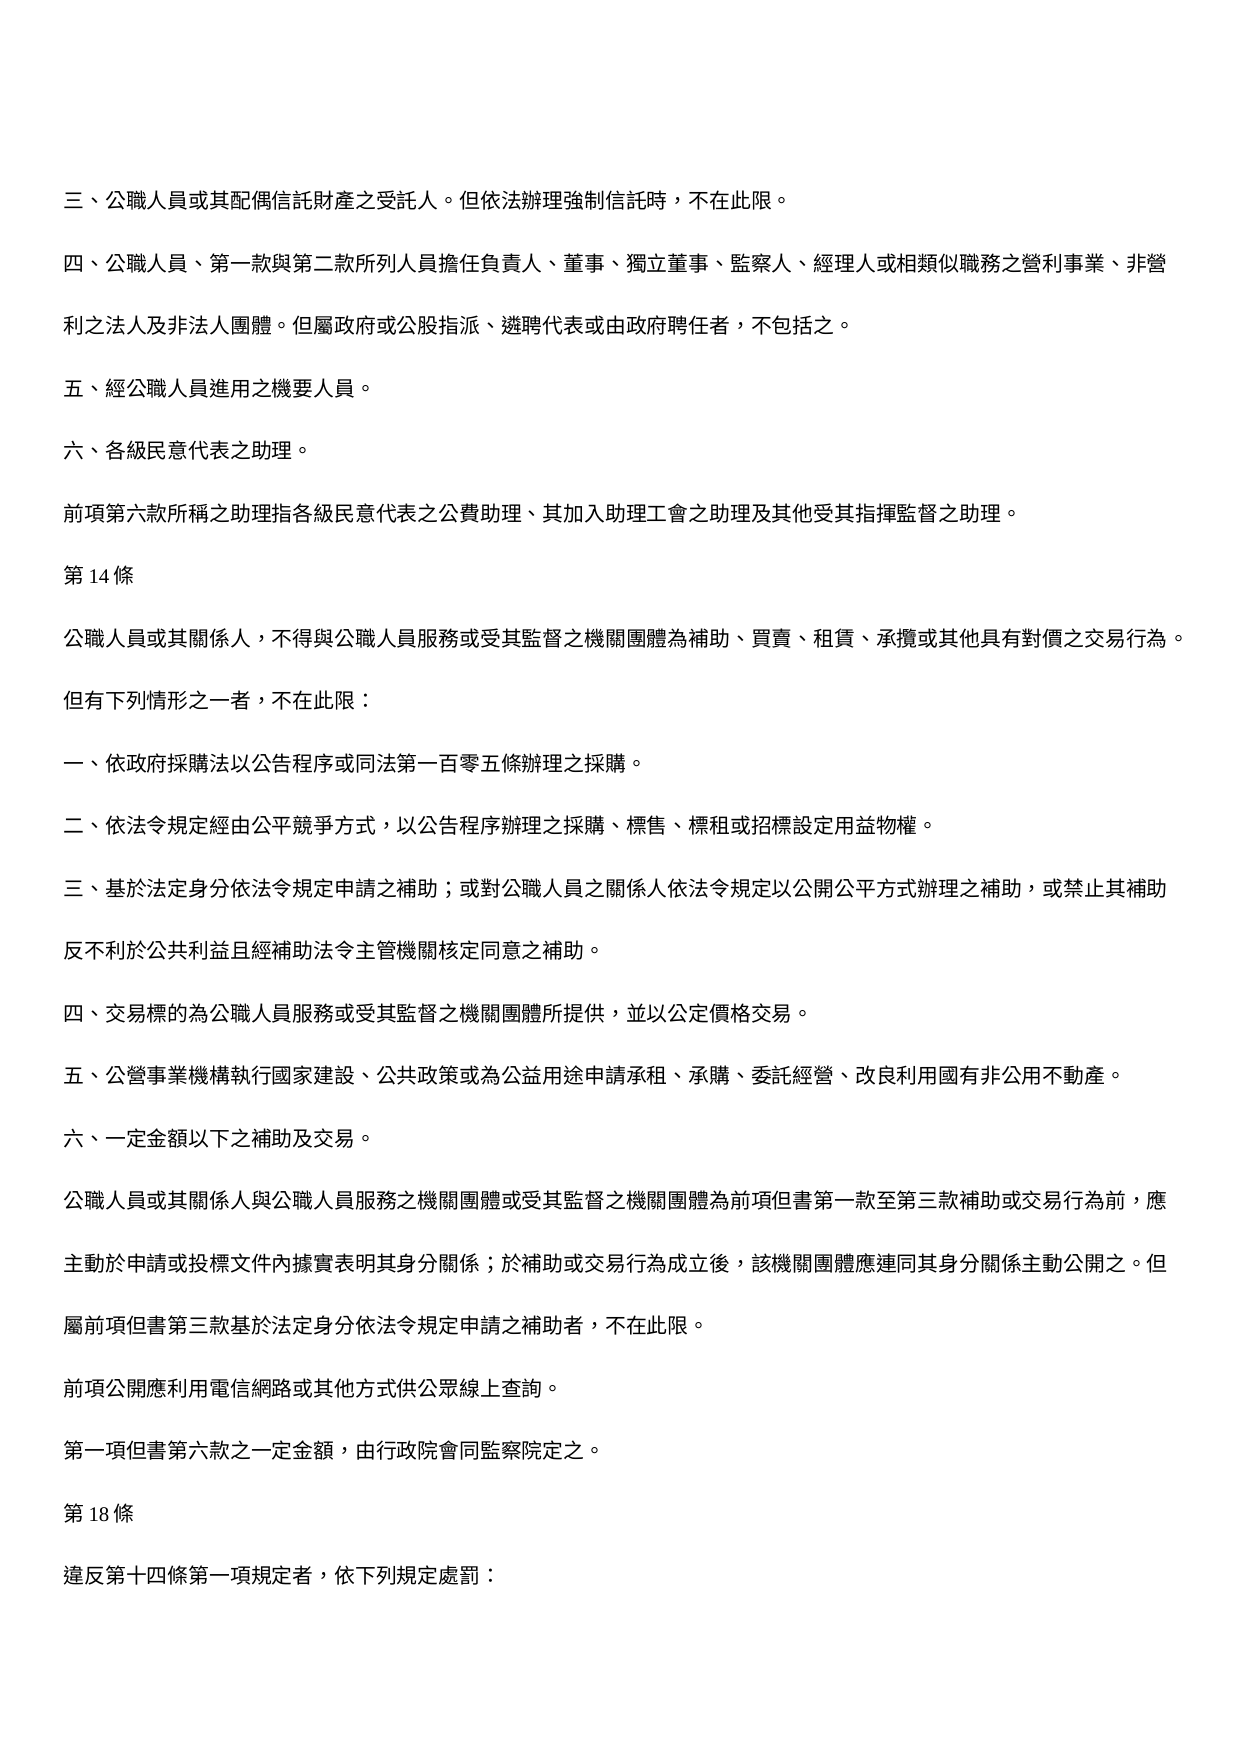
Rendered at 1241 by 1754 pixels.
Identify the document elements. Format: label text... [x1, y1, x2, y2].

text 六、一定金額以下之補助及交易。 [63, 1096, 1168, 1158]
text 四、公職人員、第一款與第二款所列人員擔任負責人、董事、獨立董事、監察人、經理人或相類似職務之營利事業、非營利之法人及非法人團體。但屬政府或公股指派、遴聘代表或由政府聘任者，不包括之。 [63, 221, 1168, 346]
text 五、公營事業機構執行國家建設、公共政策或為公益用途申請承租、承購、委託經營、改良利用國有非公用不動產。 [63, 1033, 1168, 1096]
text 第一項但書第六款之一定金額，由行政院會同監察院定之。 [63, 1408, 1168, 1471]
text 三、公職人員或其配偶信託財產之受託人。但依法辦理強制信託時，不在此限。 [63, 158, 1168, 221]
text 公職人員或其關係人，不得與公職人員服務或受其監督之機關團體為補助、買賣、租賃、承攬或其他具有對價之交易行為。但有下列情形之一者，不在此限： [63, 596, 1168, 721]
text 公職人員或其關係人與公職人員服務之機關團體或受其監督之機關團體為前項但書第一款至第三款補助或交易行為前，應主動於申請或投標文件內據實表明其身分關係；於補助或交易行為成立後，該機關團體應連同其身分關係主動公開之。但屬前項但書第三款基於法定身分依法令規定申請之補助者，不在此限。 [63, 1158, 1168, 1346]
text 第18條 [63, 1471, 1168, 1533]
text 一、依政府採購法以公告程序或同法第一百零五條辦理之採購。 [63, 721, 1168, 783]
text 第14條 [63, 533, 1168, 596]
text 前項第六款所稱之助理指各級民意代表之公費助理、其加入助理工會之助理及其他受其指揮監督之助理。 [63, 471, 1168, 533]
text 五、經公職人員進用之機要人員。 [63, 346, 1168, 408]
text 六、各級民意代表之助理。 [63, 408, 1168, 471]
text 違反第十四條第一項規定者，依下列規定處罰： [63, 1533, 1168, 1596]
text 二、依法令規定經由公平競爭方式，以公告程序辦理之採購、標售、標租或招標設定用益物權。 [63, 783, 1168, 846]
text 四、交易標的為公職人員服務或受其監督之機關團體所提供，並以公定價格交易。 [63, 971, 1168, 1033]
text 前項公開應利用電信網路或其他方式供公眾線上查詢。 [63, 1346, 1168, 1408]
text 三、基於法定身分依法令規定申請之補助；或對公職人員之關係人依法令規定以公開公平方式辦理之補助，或禁止其補助反不利於公共利益且經補助法令主管機關核定同意之補助。 [63, 846, 1168, 971]
